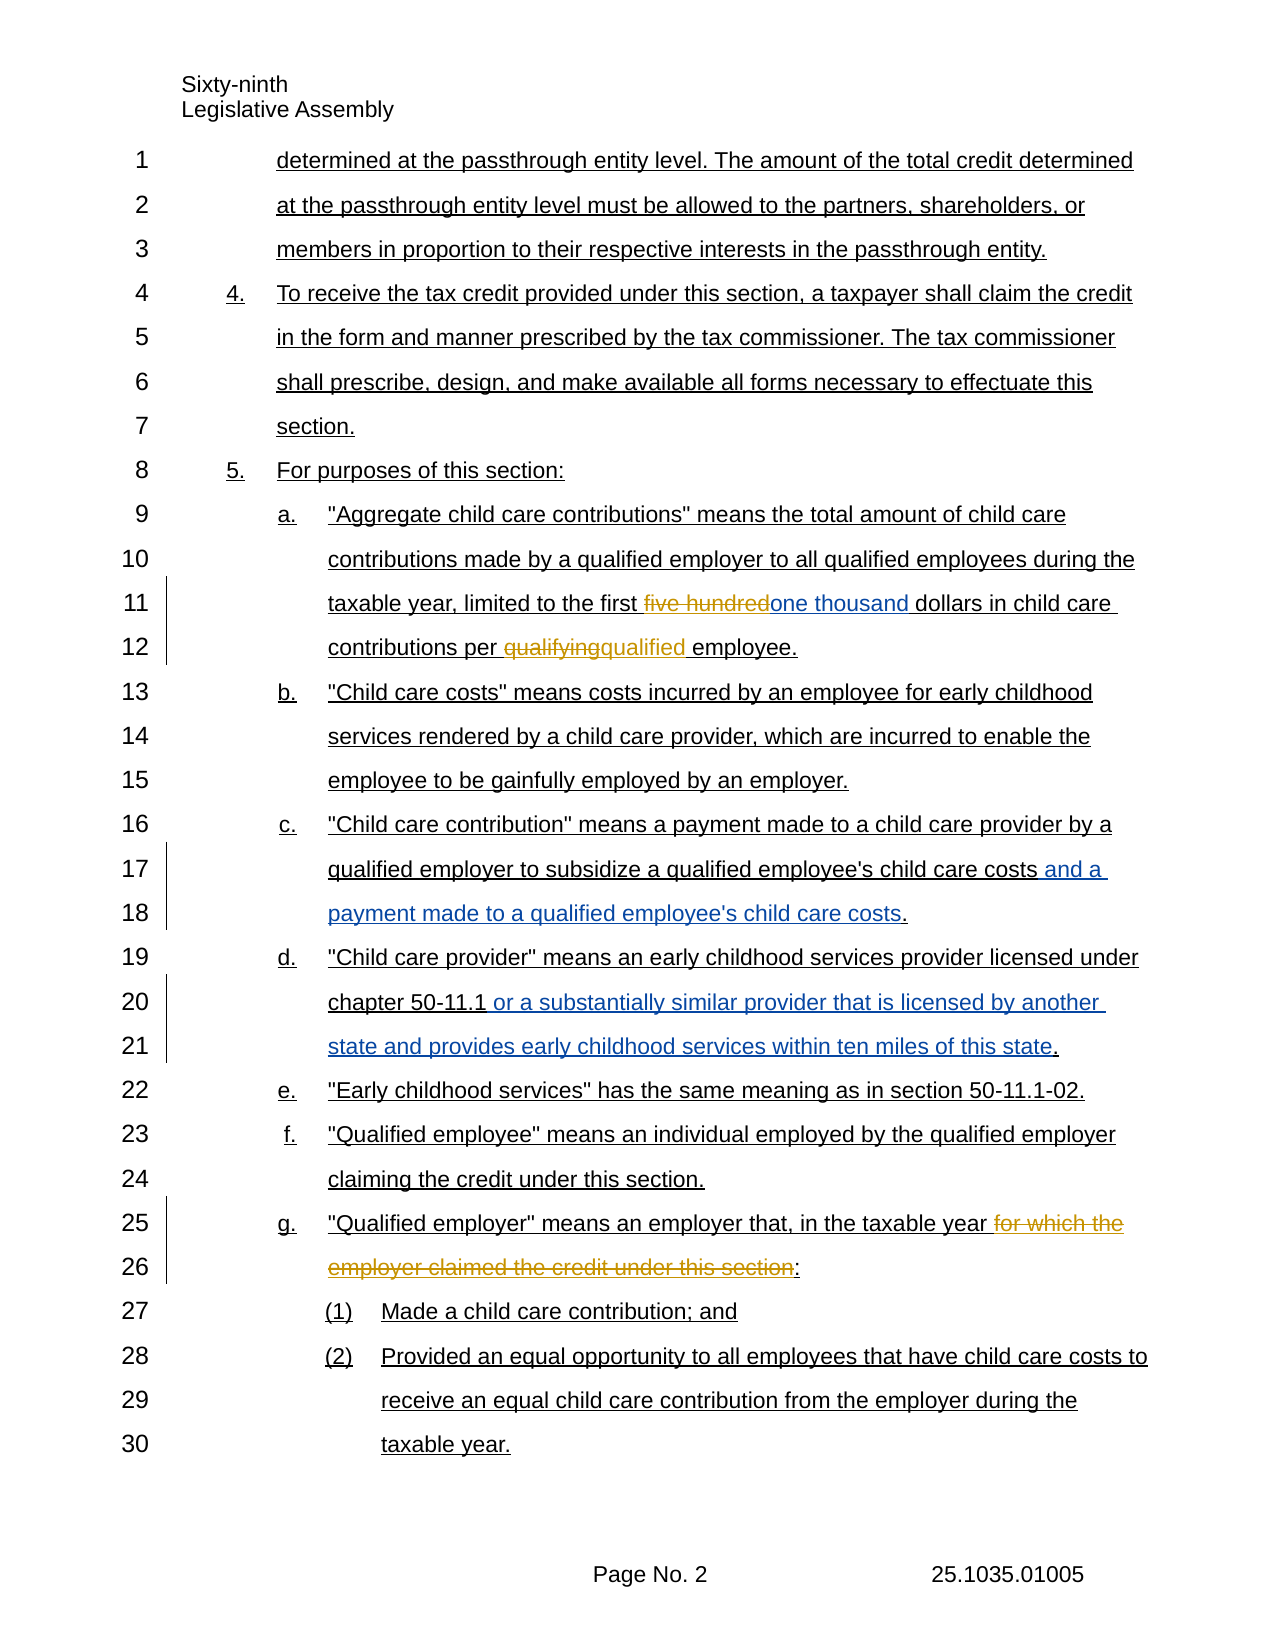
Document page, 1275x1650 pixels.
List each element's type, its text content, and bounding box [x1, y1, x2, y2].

text d. "Child care provider" means an early childhood services provider licensed under chapter 50‑11.1 or a substantially similar provider that is licensed by another state and provides early childhood services within ten miles of this state. [181, 930, 1154, 1063]
text (2) Provided an equal opportunity to all employees that have child care costs to receive an equal child care contribution from the employer during the taxable year. [181, 1329, 1154, 1461]
text 4. To receive the tax credit provided under this section, a taxpayer shall claim the credit in the form and manner prescribed by the tax commissioner. The tax commissioner shall prescribe, design, and make available all forms necessary to effectuate this section. [181, 266, 1154, 443]
text determined at the passthrough entity level. The amount of the total credit determined at the passthrough entity level must be allowed to the partners, shareholders, or members in proportion to their respective interests in the passthrough entity. [181, 133, 1154, 266]
text c. "Child care contribution" means a payment made to a child care provider by a qualified employer to subsidize a qualified employee's child care costs and a payment made to a qualified employee's child care costs. [181, 797, 1154, 930]
text b. "Child care costs" means costs incurred by an employee for early childhood services rendered by a child care provider, which are incurred to enable the employee to be gainfully employed by an employer. [181, 664, 1154, 797]
text 5. For purposes of this section: [181, 443, 1154, 487]
text f. "Qualified employee" means an individual employed by the qualified employer claiming the credit under this section. [181, 1107, 1154, 1196]
text a. "Aggregate child care contributions" means the total amount of child care contributions made by a qualified employer to all qualified employees during the taxable year, limited to the first one thousand dollars in child care contributions per qualified employee. [181, 487, 1154, 664]
text g. "Qualified employer" means an employer that, in the taxable year : [181, 1196, 1154, 1284]
text (1) Made a child care contribution; and [181, 1284, 1154, 1329]
text e. "Early childhood services" has the same meaning as in section 50‑11.1‑02. [181, 1063, 1154, 1107]
